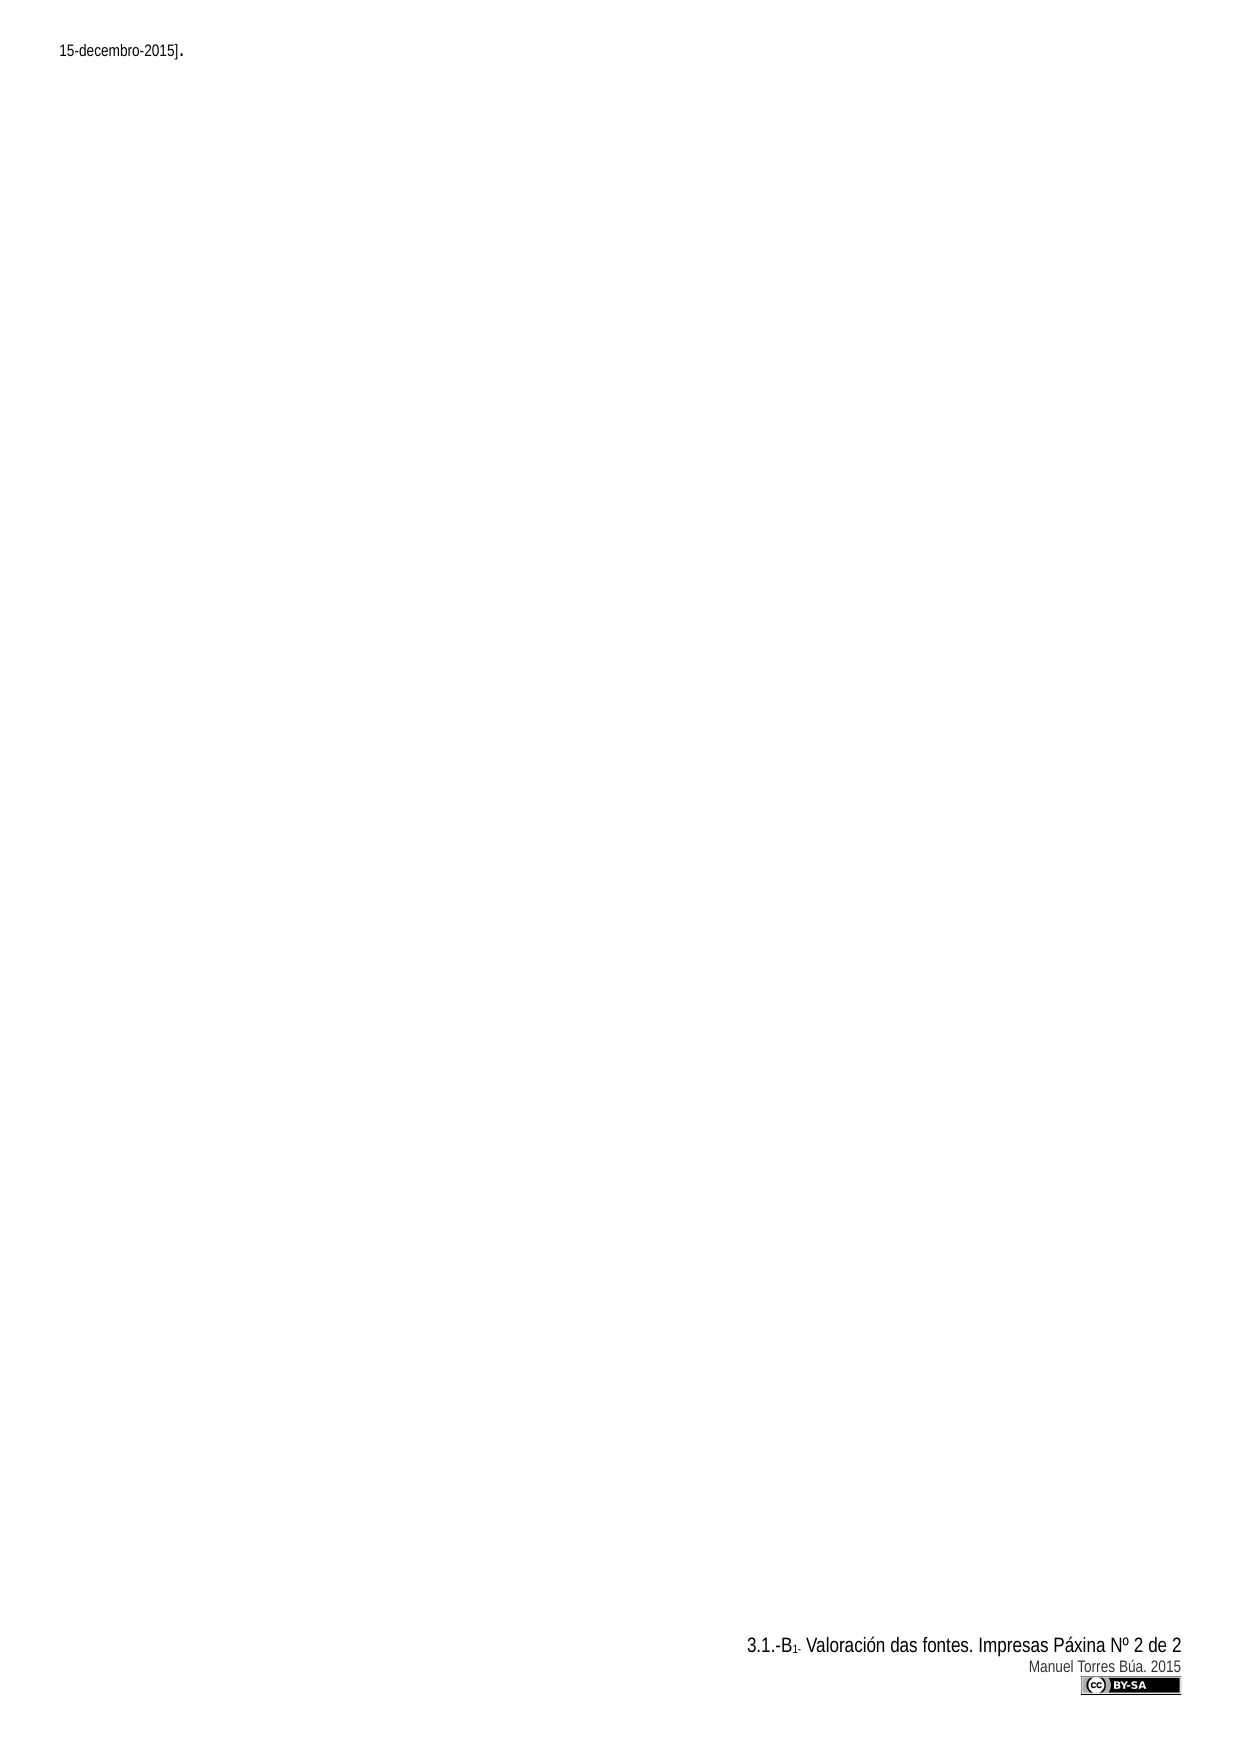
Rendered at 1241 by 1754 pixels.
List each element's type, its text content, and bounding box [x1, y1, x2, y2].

picture [1081, 1676, 1182, 1695]
text 15-decembro-2015]. [59, 33, 1181, 61]
